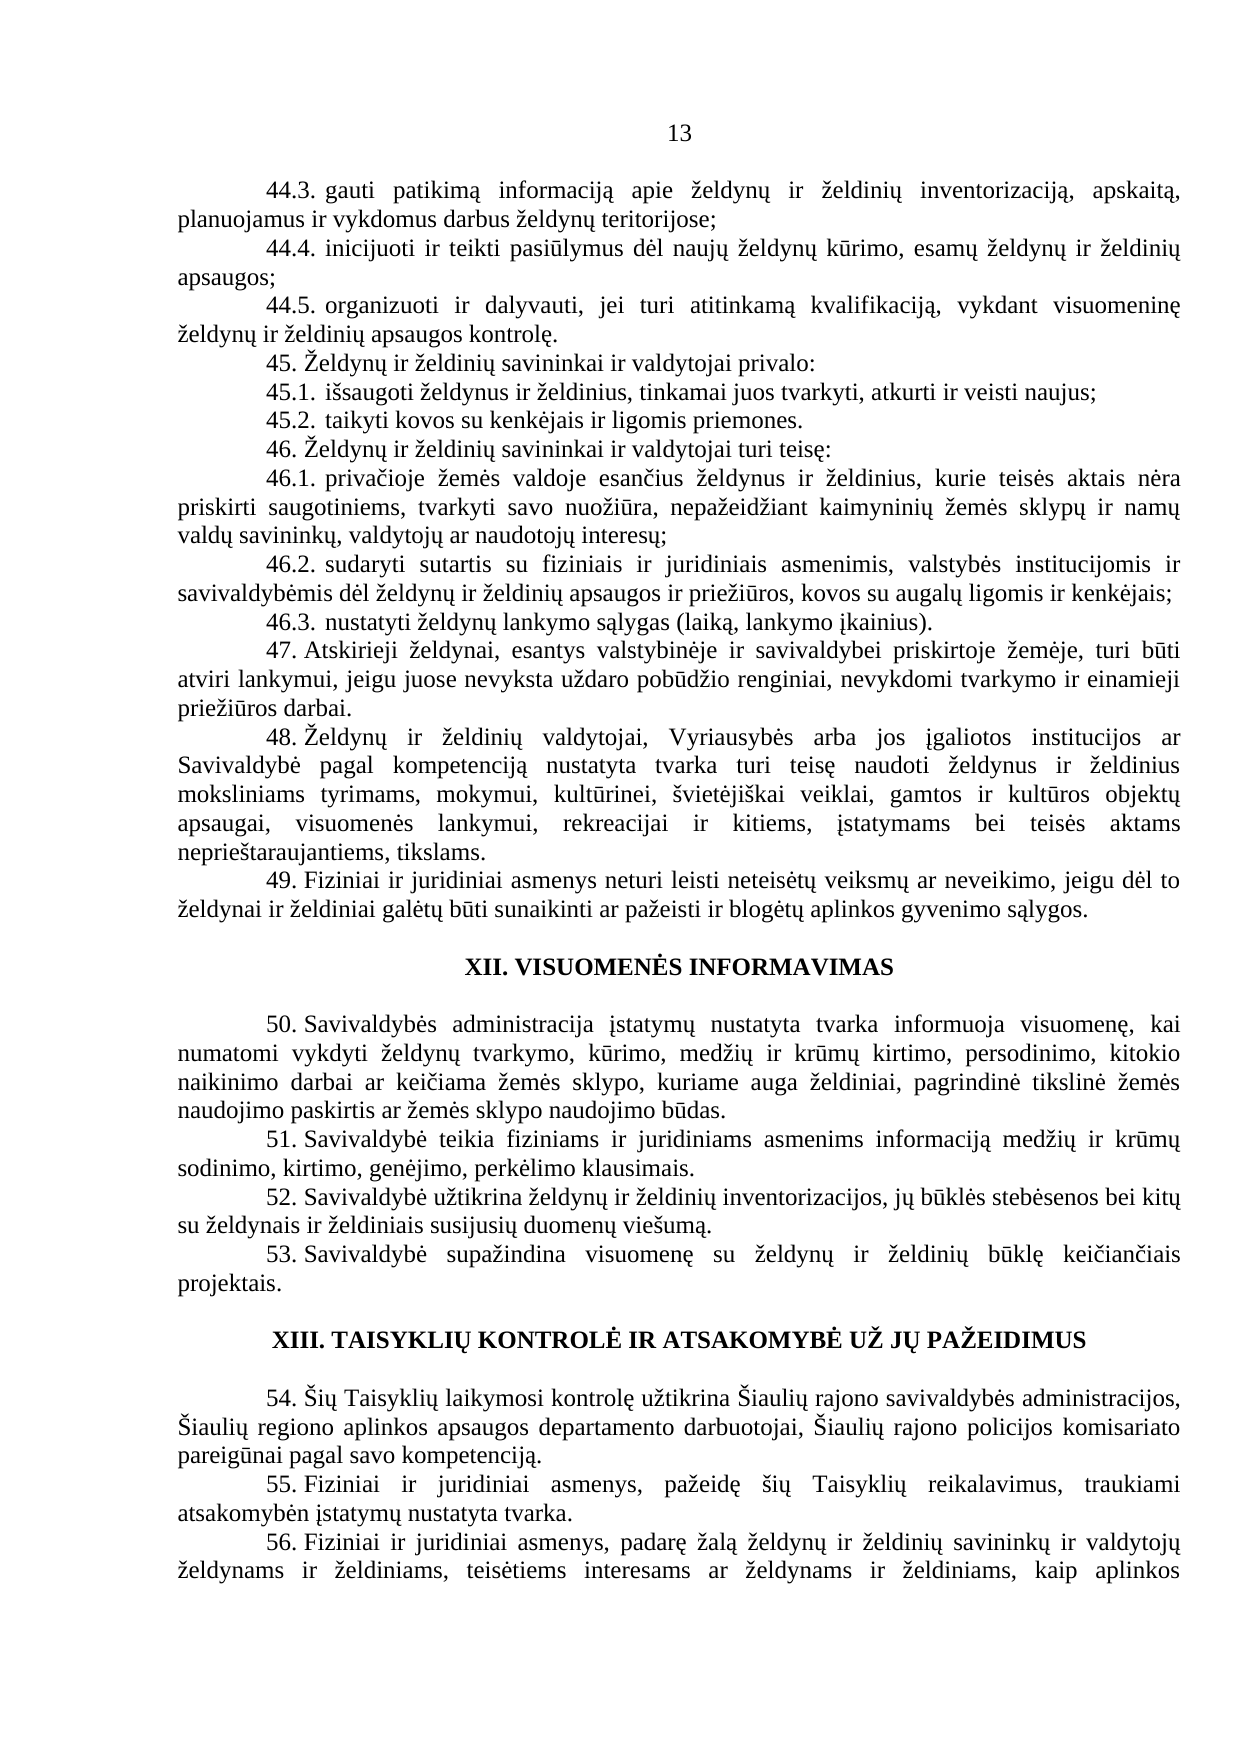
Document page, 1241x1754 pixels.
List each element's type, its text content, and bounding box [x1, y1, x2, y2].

text XII. VISUOMENĖS INFORMAVIMAS [177, 952, 1181, 981]
text XIII. TAISYKLIŲ KONTROLĖ IR ATSAKOMYBĖ UŽ JŲ PAŽEIDIMUS [177, 1326, 1181, 1354]
text 53. Savivaldybė supažindina visuomenę su želdynų ir želdinių būklę keičiančiais projektais. [177, 1239, 1181, 1297]
text 48. Želdynų ir želdinių valdytojai, Vyriausybės arba jos įgaliotos institucijos ar Savivaldybė pagal kompetenciją nustatyta tvarka turi teisę naudoti želdynus ir želdinius moksliniams tyrimams, mokymui, kultūrinei, švietėjiškai veiklai, gamtos ir kultūros objektų apsaugai, visuomenės lankymui, rekreacijai ir kitiems, įstatymams bei teisės aktams neprieštaraujantiems, tikslams. [177, 722, 1181, 866]
text 46.3. nustatyti želdynų lankymo sąlygas (laiką, lankymo įkainius). [177, 607, 1181, 636]
text 45. Želdynų ir želdinių savininkai ir valdytojai privalo: [177, 348, 1181, 377]
text 46.2. sudaryti sutartis su fiziniais ir juridiniais asmenimis, valstybės institucijomis ir savivaldybėmis dėl želdynų ir želdinių apsaugos ir priežiūros, kovos su augalų ligomis ir kenkėjais; [177, 549, 1181, 607]
text 45.2. taikyti kovos su kenkėjais ir ligomis priemones. [177, 406, 1181, 434]
text 45.1. išsaugoti želdynus ir želdinius, tinkamai juos tvarkyti, atkurti ir veisti naujus; [177, 377, 1181, 406]
text 54. Šių Taisyklių laikymosi kontrolę užtikrina Šiaulių rajono savivaldybės administracijos, Šiaulių regiono aplinkos apsaugos departamento darbuotojai, Šiaulių rajono policijos komisariato pareigūnai pagal savo kompetenciją. [177, 1383, 1181, 1469]
text 44.3. gauti patikimą informaciją apie želdynų ir želdinių inventorizaciją, apskaitą, planuojamus ir vykdomus darbus želdynų teritorijose; [177, 176, 1181, 233]
text 55. Fiziniai ir juridiniai asmenys, pažeidę šių Taisyklių reikalavimus, traukiami atsakomybėn įstatymų nustatyta tvarka. [177, 1469, 1181, 1527]
text 56. Fiziniai ir juridiniai asmenys, padarę žalą želdynų ir želdinių savininkų ir valdytojų želdynams ir želdiniams, teisėtiems interesams ar želdynams ir želdiniams, kaip aplinkos [177, 1527, 1181, 1584]
text 50. Savivaldybės administracija įstatymų nustatyta tvarka informuoja visuomenę, kai numatomi vykdyti želdynų tvarkymo, kūrimo, medžių ir krūmų kirtimo, persodinimo, kitokio naikinimo darbai ar keičiama žemės sklypo, kuriame auga želdiniai, pagrindinė tikslinė žemės naudojimo paskirtis ar žemės sklypo naudojimo būdas. [177, 1009, 1181, 1124]
text 46. Želdynų ir želdinių savininkai ir valdytojai turi teisę: [177, 434, 1181, 463]
text 44.5. organizuoti ir dalyvauti, jei turi atitinkamą kvalifikaciją, vykdant visuomeninę želdynų ir želdinių apsaugos kontrolę. [177, 291, 1181, 348]
text 52. Savivaldybė užtikrina želdynų ir želdinių inventorizacijos, jų būklės stebėsenos bei kitų su želdynais ir želdiniais susijusių duomenų viešumą. [177, 1182, 1181, 1239]
text 49. Fiziniai ir juridiniai asmenys neturi leisti neteisėtų veiksmų ar neveikimo, jeigu dėl to želdynai ir želdiniai galėtų būti sunaikinti ar pažeisti ir blogėtų aplinkos gyvenimo sąlygos. [177, 866, 1181, 923]
text 44.4. inicijuoti ir teikti pasiūlymus dėl naujų želdynų kūrimo, esamų želdynų ir želdinių apsaugos; [177, 233, 1181, 291]
text 47. Atskirieji želdynai, esantys valstybinėje ir savivaldybei priskirtoje žemėje, turi būti atviri lankymui, jeigu juose nevyksta uždaro pobūdžio renginiai, nevykdomi tvarkymo ir einamieji priežiūros darbai. [177, 636, 1181, 722]
text 46.1. privačioje žemės valdoje esančius želdynus ir želdinius, kurie teisės aktais nėra priskirti saugotiniems, tvarkyti savo nuožiūra, nepažeidžiant kaimyninių žemės sklypų ir namų valdų savininkų, valdytojų ar naudotojų interesų; [177, 463, 1181, 549]
text 51. Savivaldybė teikia fiziniams ir juridiniams asmenims informaciją medžių ir krūmų sodinimo, kirtimo, genėjimo, perkėlimo klausimais. [177, 1124, 1181, 1182]
